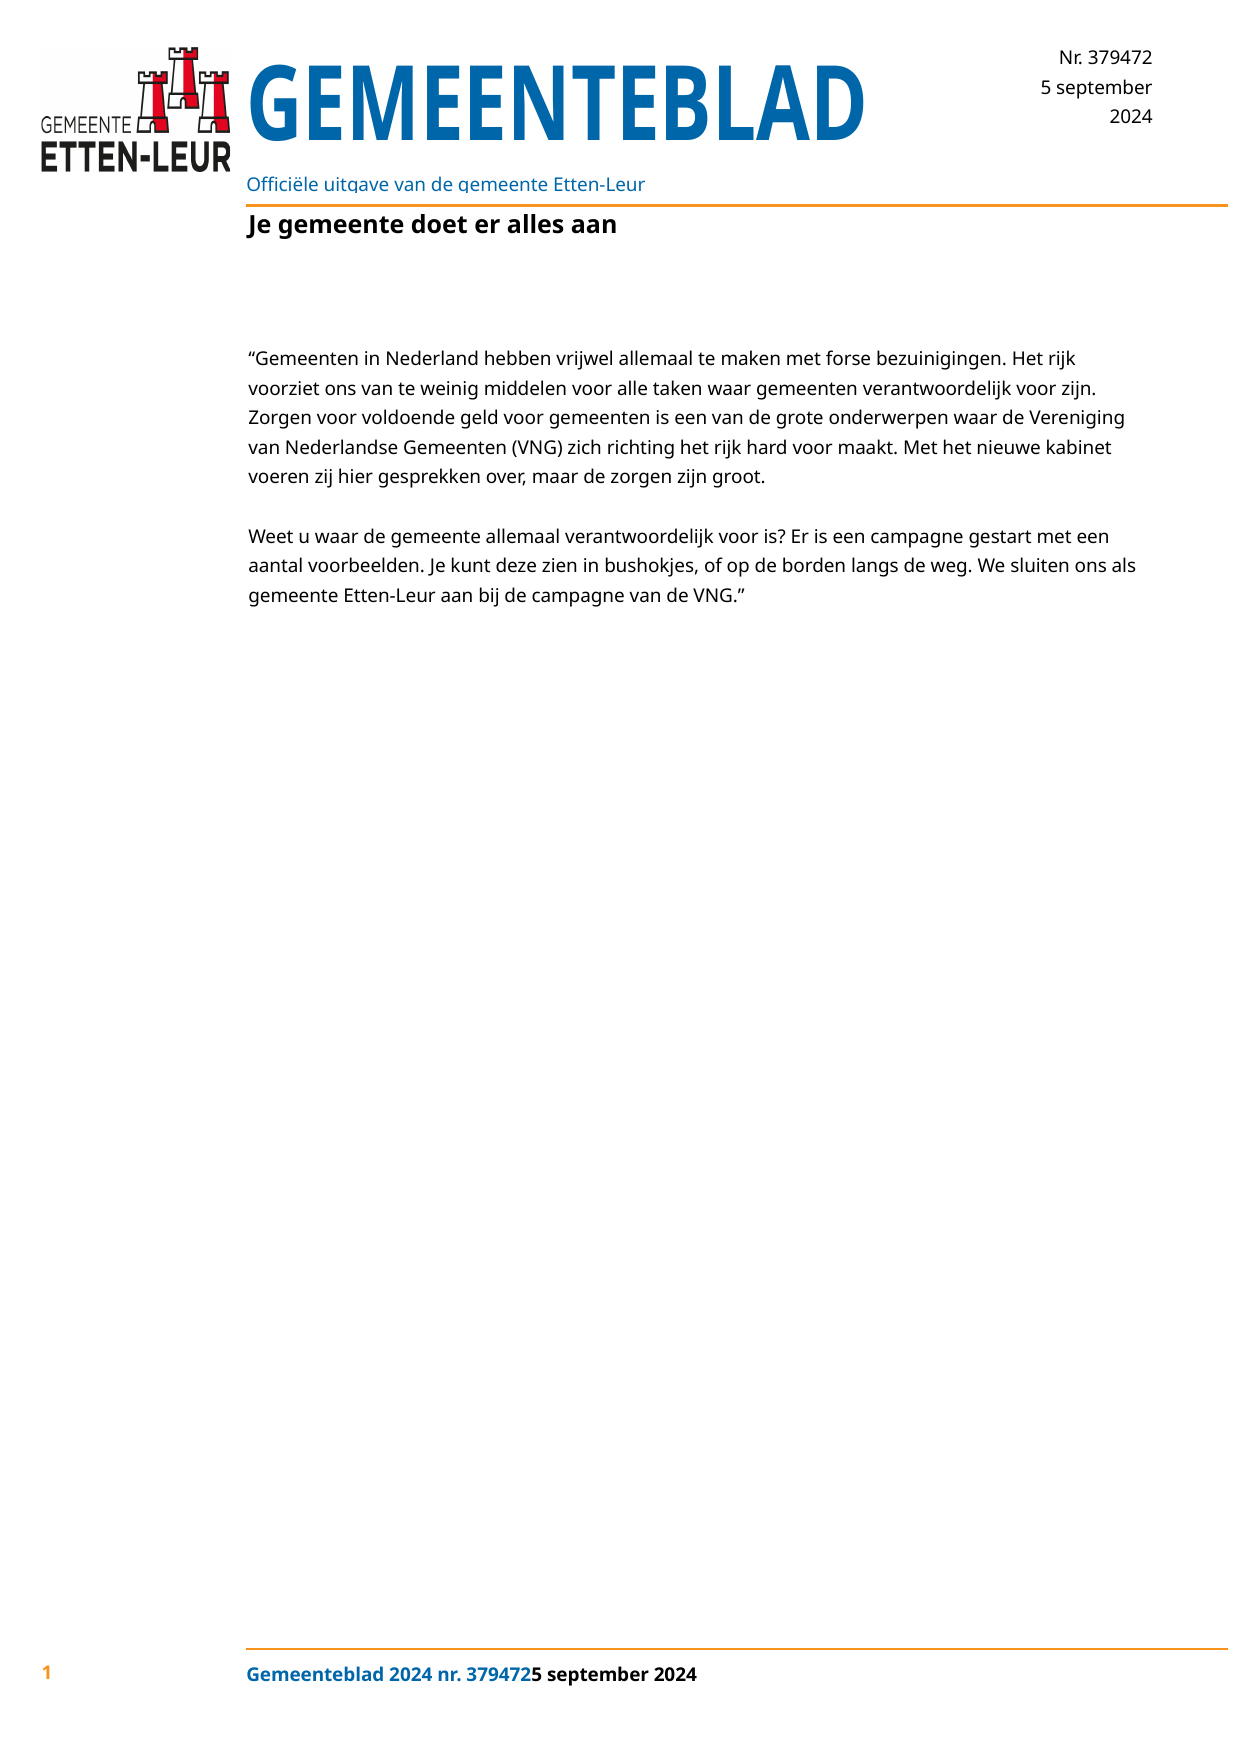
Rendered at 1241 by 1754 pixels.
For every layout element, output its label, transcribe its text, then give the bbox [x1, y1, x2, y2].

picture [41, 47, 231, 172]
text Weet u waar de gemeente allemaal verantwoordelijk voor is? Er is een campagne gestart met een aantal voorbeelden. Je kunt deze zien in bushokjes, of op de borden langs de weg. We sluiten ons als gemeente Etten-Leur aan bij de campagne van de VNG.” [248, 523, 1152, 608]
text “Gemeenten in Nederland hebben vrijwel allemaal te maken met forse bezuinigingen. Het rijk voorziet ons van te weinig middelen voor alle taken waar gemeenten verantwoordelijk voor zijn. Zorgen voor voldoende geld voor gemeenten is een van de grote onderwerpen waar de Vereniging van Nederlandse Gemeenten (VNG) zich richting het rijk hard voor maakt. Met het nieuwe kabinet voeren zij hier gesprekken over, maar de zorgen zijn groot. [248, 345, 1152, 489]
text Je gemeente doet er alles aan [248, 207, 1152, 241]
